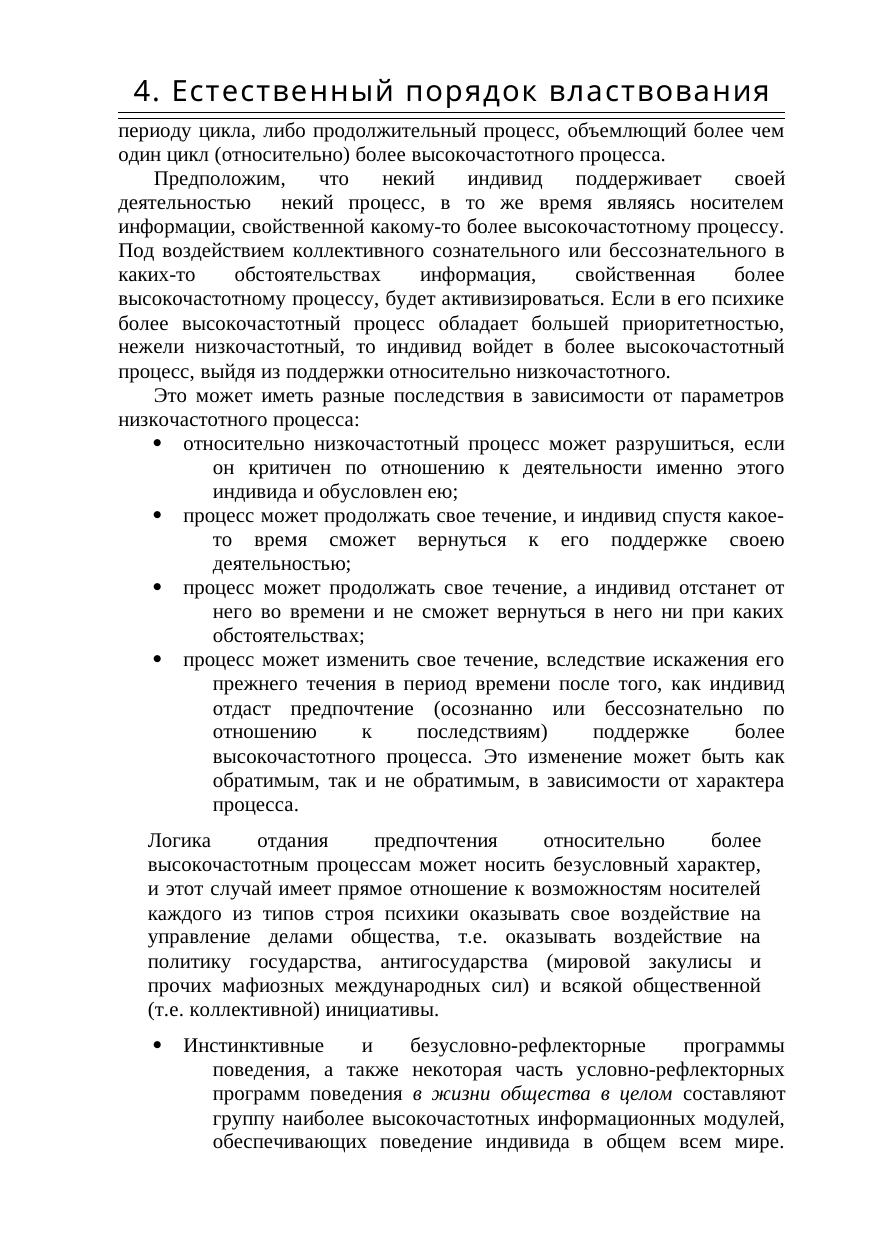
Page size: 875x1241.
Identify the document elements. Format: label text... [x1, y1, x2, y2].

list Инстинктивные и безусловно-рефлекторные программы поведения, а также некоторая часть условно-рефлекторных программ поведения в жизни общества в целом составляют группу наиболее высокочастотных информационных модулей, обеспечивающих поведение индивида в общем всем мире. [153, 1033, 785, 1153]
list относительно низкочастотный процесс может разрушиться, если он критичен по отношению к деятельности именно этого индивида и обусловлен ею; [153, 431, 785, 503]
text периоду цикла, либо продолжительный процесс, объемлющий более чем один цикл (относительно) более высокочастотного процесса. [118, 119, 785, 166]
list процесс может продолжать свое течение, и индивид спустя какое-то время сможет вернуться к его поддержке своею деятельностью; [153, 503, 785, 575]
text Логика отдания предпочтения относительно более высокочастотным процессам может носить безусловный характер, и этот случай имеет прямое отношение к возможностям носителей каждого из типов строя психики оказывать свое воздействие на управление делами общества, т.е. оказывать воздействие на политику государства, антигосударства (мировой закулисы и прочих мафиозных международных сил) и всякой общественной (т.е. коллективной) инициативы. [148, 828, 762, 1021]
text Предположим, что некий индивид поддерживает своей деятельностью некий процесс, в то же время являясь носителем информации, свойственной какому-то более высокочастотному процессу. Под воздействием коллективного сознательного или бессознательного в каких-то обстоятельствах информация, свойственная более высокочастотному процессу, будет активизироваться. Если в его психике более высокочастотный процесс обладает большей приоритетностью, нежели низкочастотный, то индивид войдет в более высокочастотный процесс, выйдя из поддержки относительно низкочастотного. [118, 166, 785, 382]
text Это может иметь разные последствия в зависимости от параметров низкочастотного процесса: [118, 382, 785, 431]
list процесс может продолжать свое течение, а индивид отстанет от него во времени и не сможет вернуться в него ни при каких обстоятельствах; [153, 575, 785, 647]
list процесс может изменить свое течение, вследствие искажения его прежнего течения в период времени после того, как индивид отдаст предпочтение (осознанно или бессознательно по отношению к последствиям) поддержке более высокочастотного процесса. Это изменение может быть как обратимым, так и не обратимым, в зависимости от характера процесса. [153, 647, 785, 816]
